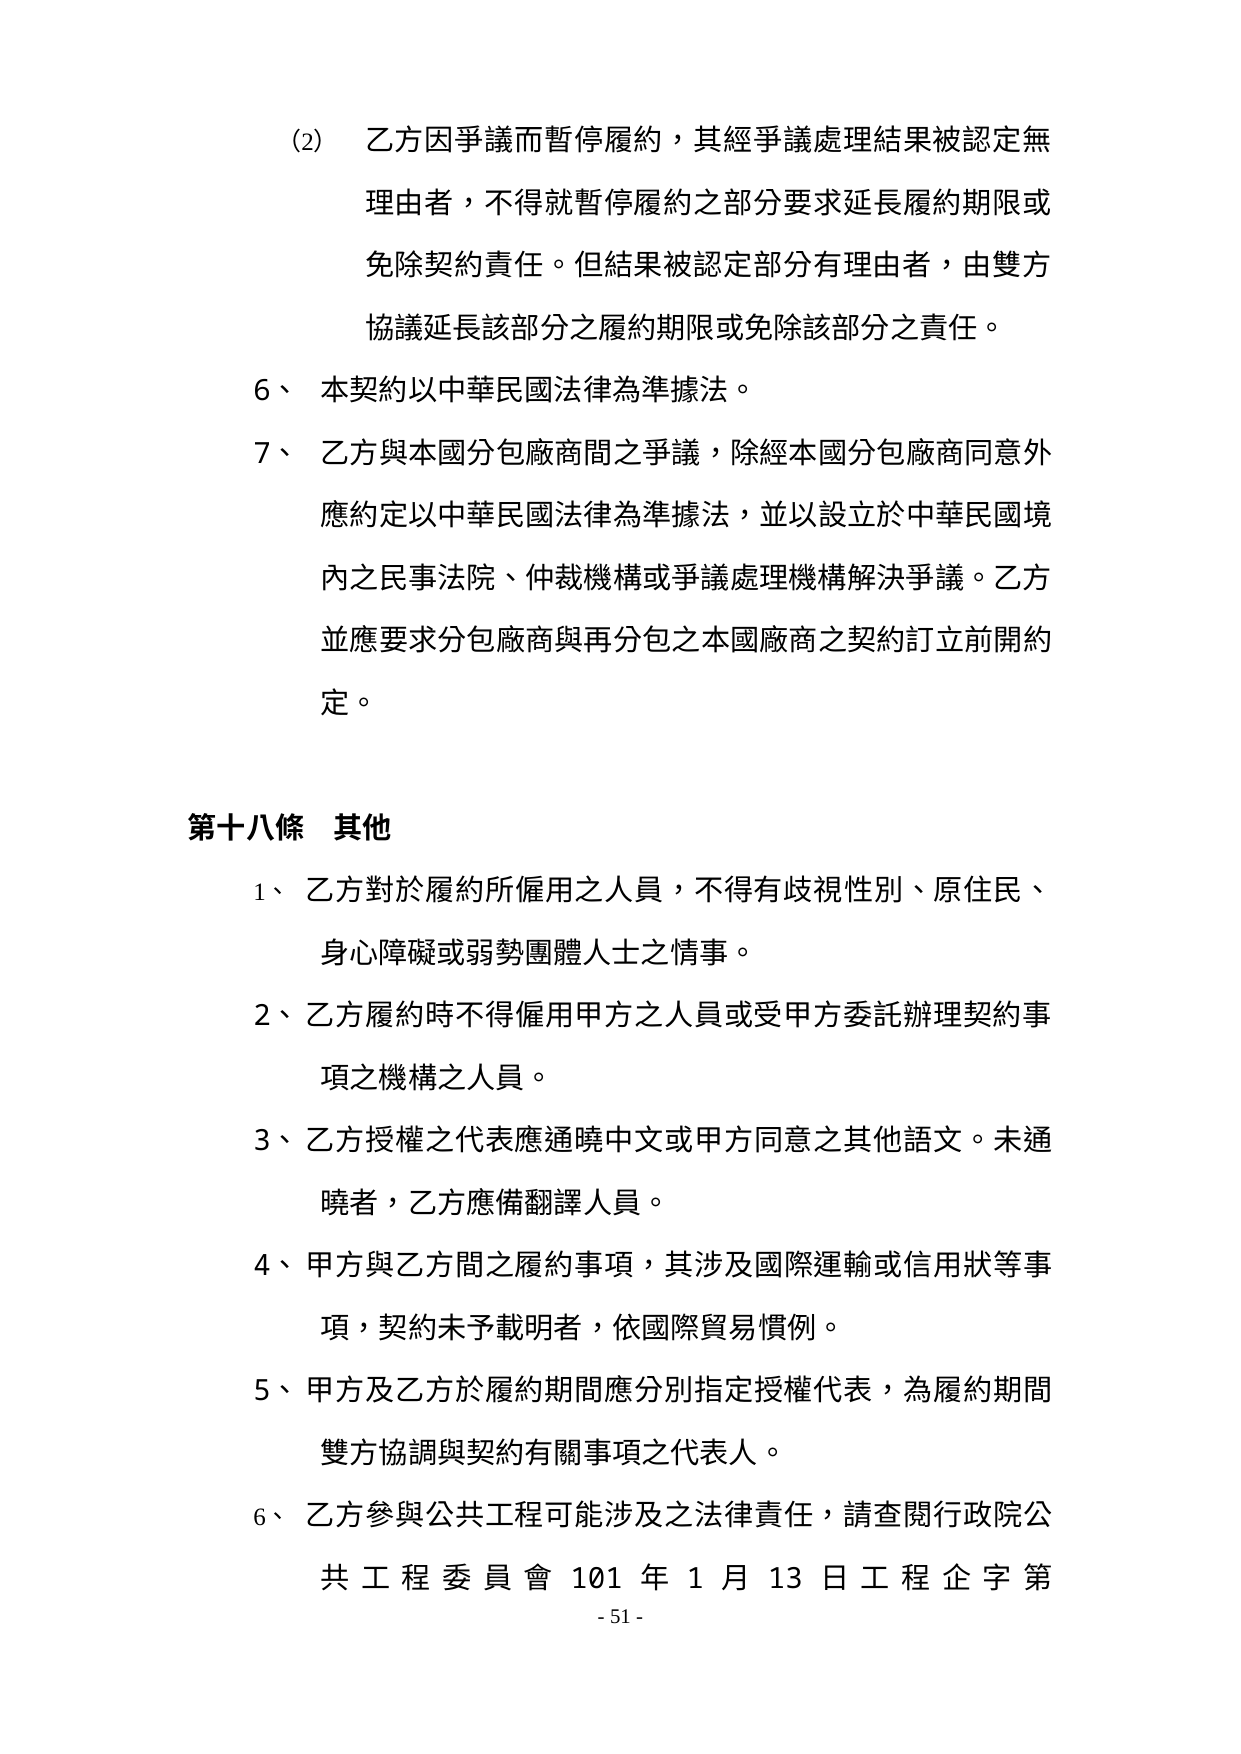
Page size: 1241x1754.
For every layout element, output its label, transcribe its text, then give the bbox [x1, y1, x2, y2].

list 甲方及乙方於履約期間應分別指定授權代表，為履約期間雙方協調與契約有關事項之代表人。 [253, 1346, 1053, 1471]
list 乙方對於履約所僱用之人員，不得有歧視性別、原住民、身心障礙或弱勢團體人士之情事。 [253, 846, 1053, 971]
list 乙方參與公共工程可能涉及之法律責任，請查閱行政院公共工程委員會101年1月13日工程企字第 [253, 1471, 1053, 1596]
list 乙方履約時不得僱用甲方之人員或受甲方委託辦理契約事項之機構之人員。 [253, 971, 1053, 1096]
list 乙方與本國分包廠商間之爭議，除經本國分包廠商同意外，應約定以中華民國法律為準據法，並以設立於中華民國境內之民事法院、仲裁機構或爭議處理機構解決爭議。乙方並應要求分包廠商與再分包之本國廠商之契約訂立前開約定。 [253, 409, 1053, 721]
list 乙方因爭議而暫停履約，其經爭議處理結果被認定無理由者，不得就暫停履約之部分要求延長履約期限或免除契約責任。但結果被認定部分有理由者，由雙方協議延長該部分之履約期限或免除該部分之責任。 [276, 96, 1053, 346]
list 本契約以中華民國法律為準據法。 [253, 346, 1053, 409]
text 第十八條 其他 [187, 784, 1053, 846]
list 甲方與乙方間之履約事項，其涉及國際運輸或信用狀等事項，契約未予載明者，依國際貿易慣例。 [253, 1221, 1053, 1346]
list 乙方授權之代表應通曉中文或甲方同意之其他語文。未通曉者，乙方應備翻譯人員。 [253, 1096, 1053, 1221]
